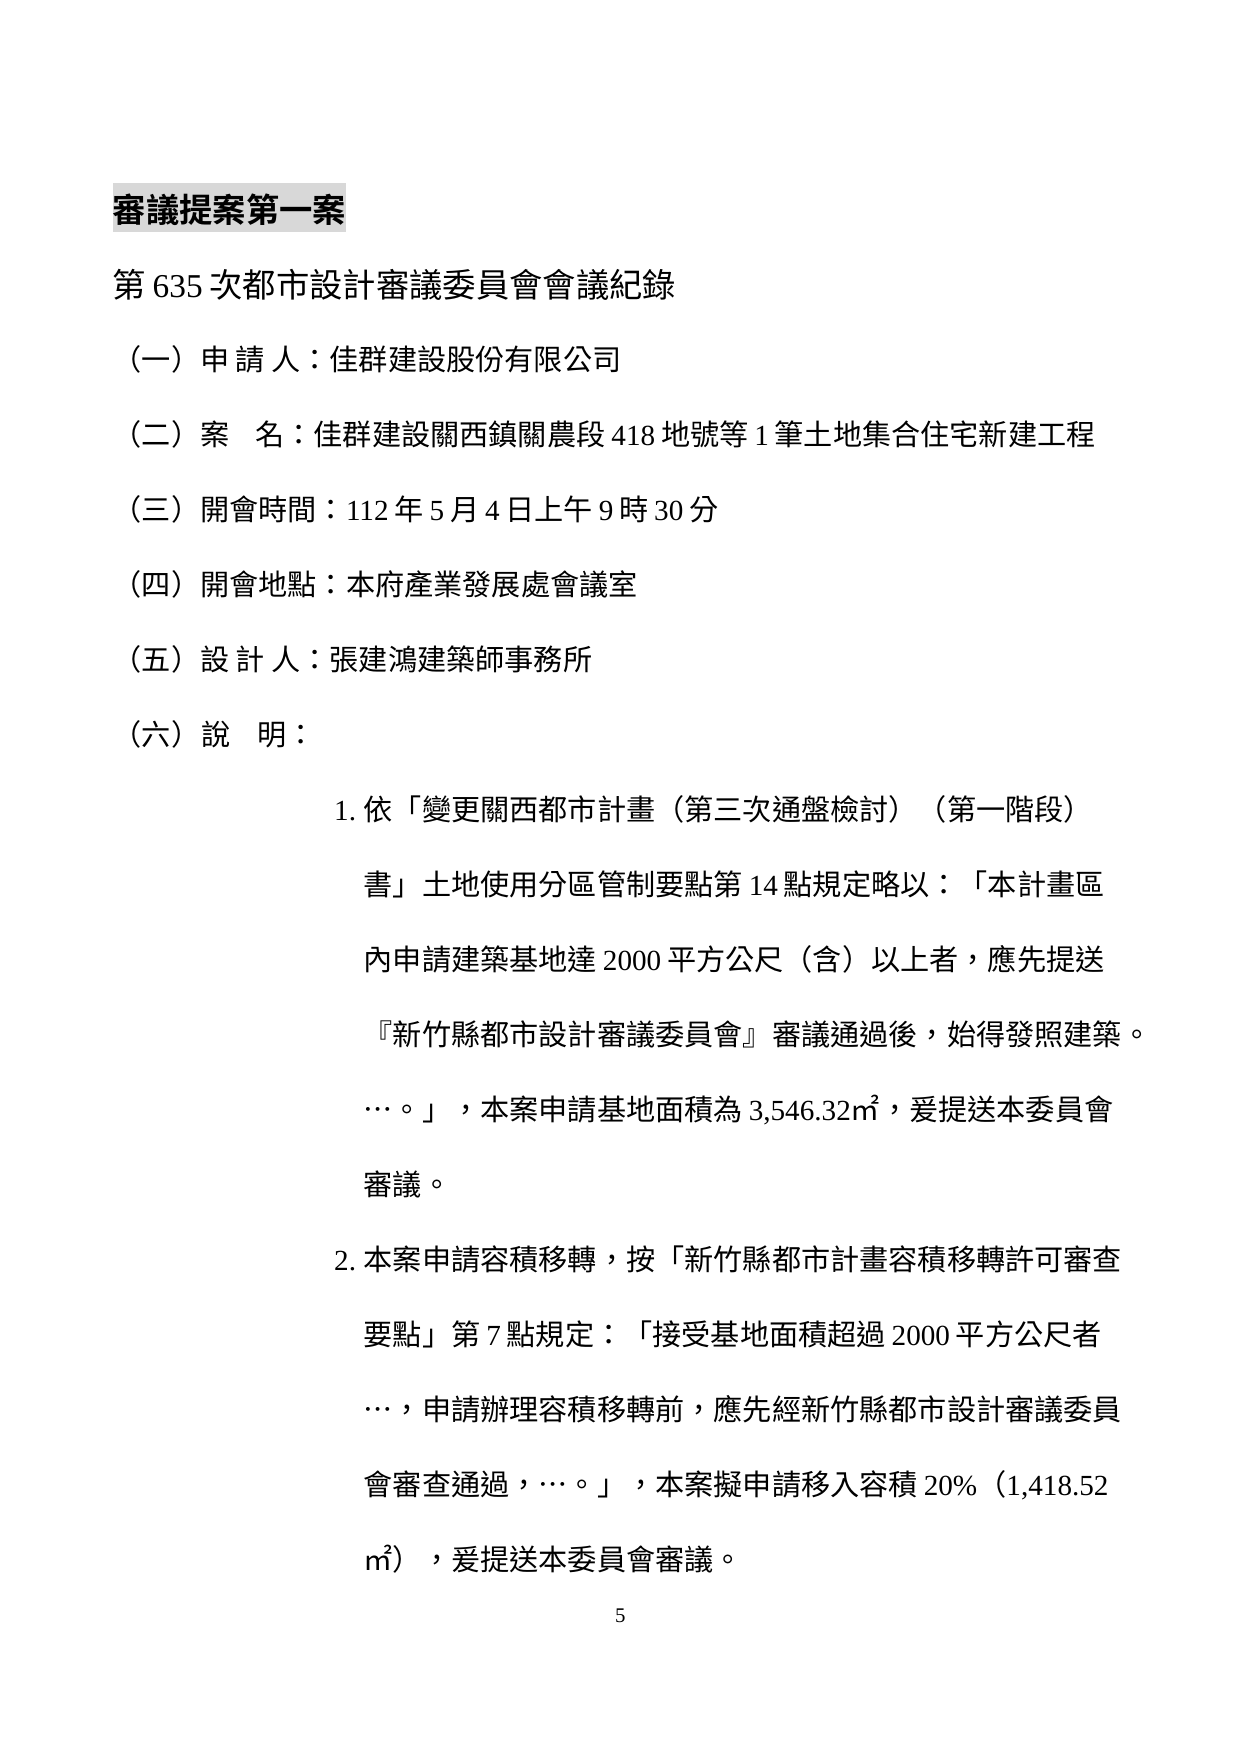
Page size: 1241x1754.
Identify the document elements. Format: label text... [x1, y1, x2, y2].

text 第635次都市設計審議委員會會議紀錄 [112, 239, 1128, 314]
list 依「變更關西都市計畫（第三次通盤檢討）（第一階段）書」土地使用分區管制要點第14點規定略以：「本計畫區內申請建築基地達2000平方公尺（含）以上者，應先提送『新竹縣都市設計審議委員會』審議通過後，始得發照建築。…。」，本案申請基地面積為3,546.32㎡，爰提送本委員會審議。 [334, 764, 1128, 1214]
list 說 明： [112, 689, 1128, 764]
text （五）設 計 人：張建鴻建築師事務所 [112, 614, 1128, 689]
text （二）案 名：佳群建設關西鎮關農段418地號等1筆土地集合住宅新建工程 [112, 389, 1128, 464]
text （一）申 請 人：佳群建設股份有限公司 [112, 314, 1128, 389]
list 本案申請容積移轉，按「新竹縣都市計畫容積移轉許可審查要點」第7點規定：「接受基地面積超過2000平方公尺者…，申請辦理容積移轉前，應先經新竹縣都市設計審議委員會審查通過，…。」，本案擬申請移入容積20%（1,418.52㎡），爰提送本委員會審議。 [334, 1214, 1128, 1589]
text 審議提案第一案 [112, 164, 1128, 239]
text （四）開會地點：本府產業發展處會議室 [112, 539, 1128, 614]
text （三）開會時間：112年5月4日上午9時30分 [112, 464, 1128, 539]
